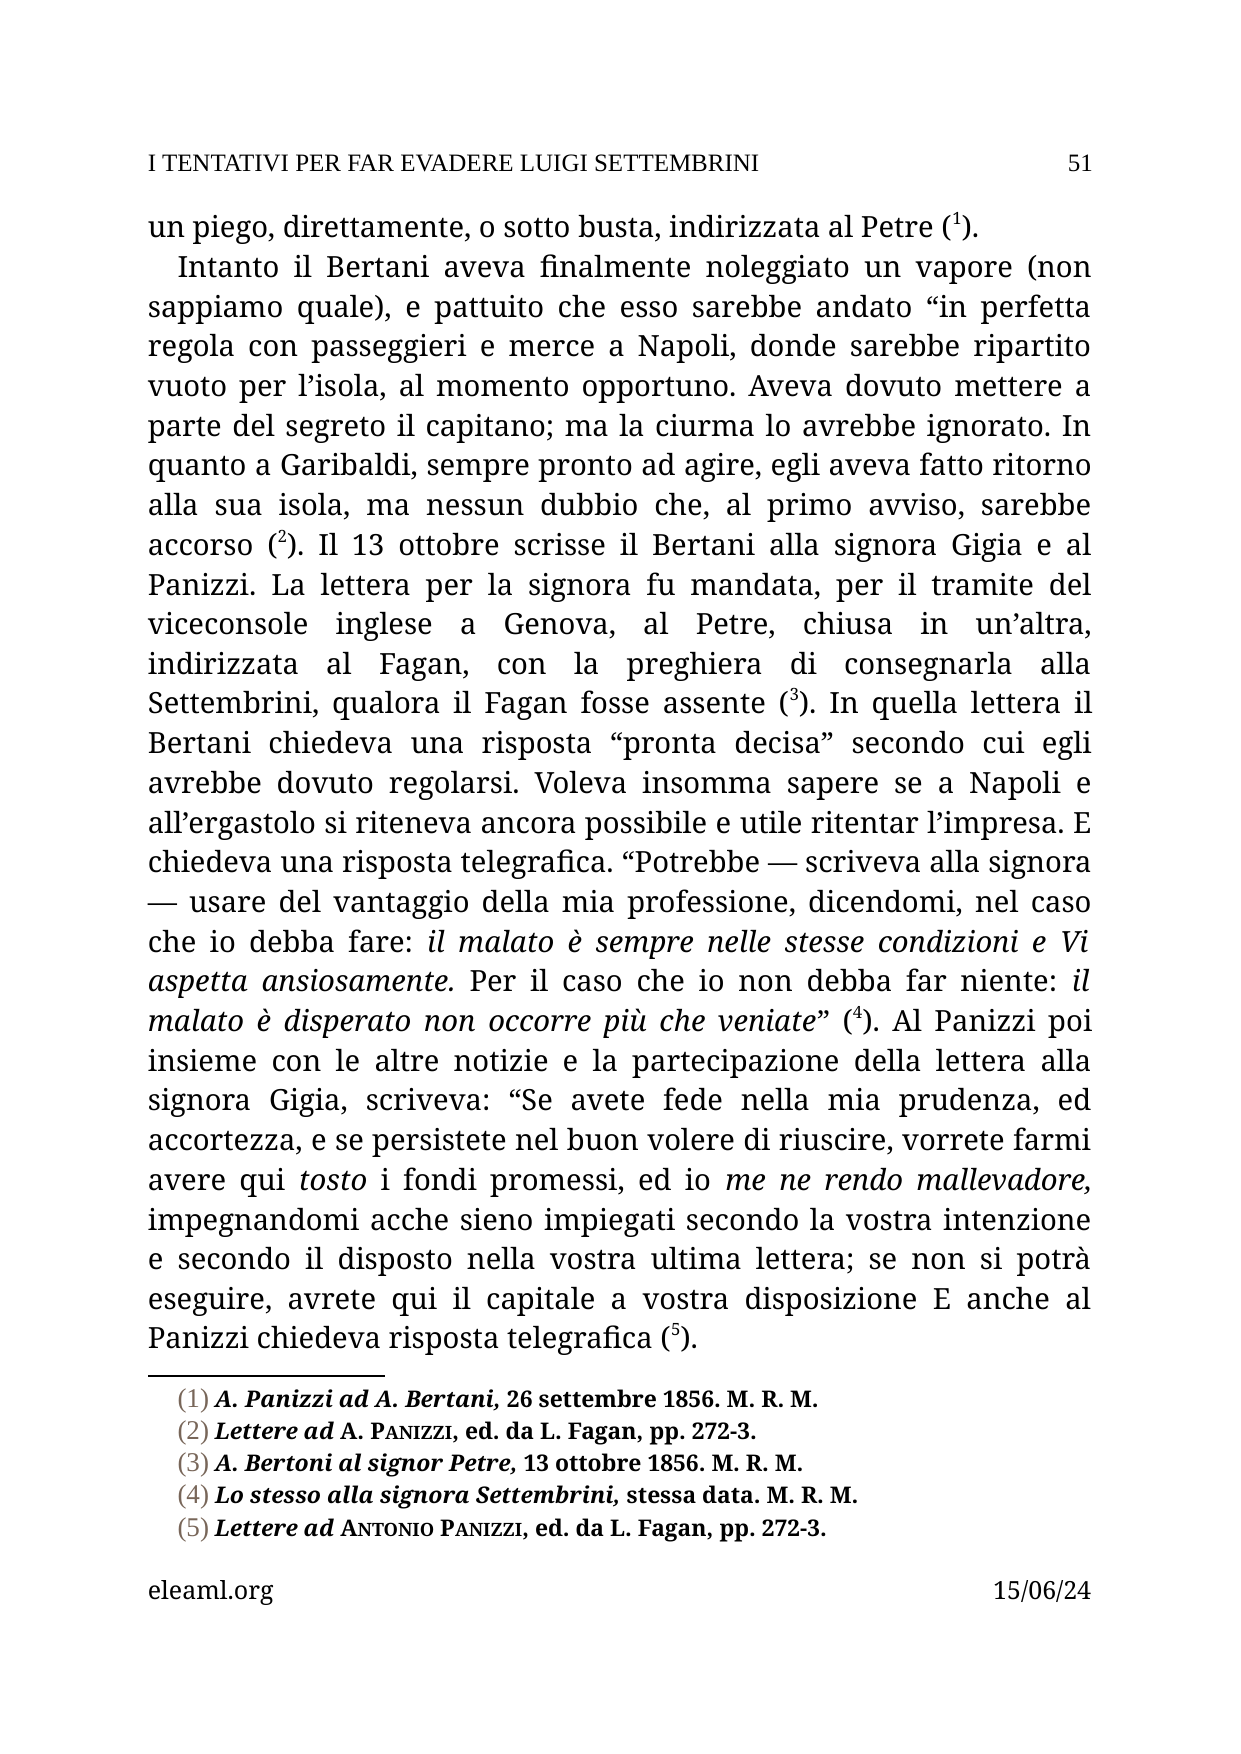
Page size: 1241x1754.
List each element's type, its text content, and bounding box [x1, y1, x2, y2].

text Lo stesso alla signora Settembrini, stessa data. M. R. M. [148, 1479, 1093, 1511]
text Intanto il Bertani aveva finalmente noleggiato un vapore (non sappiamo quale), e pattuito che esso sarebbe andato “in perfetta regola con passeggieri e merce a Napoli, donde sarebbe ripartito vuoto per l’isola, al momento opportuno. Aveva dovuto mettere a parte del segreto il capitano; ma la ciurma lo avrebbe ignorato. In quanto a Garibaldi, sempre pronto ad agire, egli aveva fatto ritorno alla sua isola, ma nessun dubbio che, al primo avviso, sarebbe accorso (). Il 13 ottobre scrisse il Bertani alla signora Gigia e al Panizzi. La lettera per la signora fu mandata, per il tramite del viceconsole inglese a Genova, al Petre, chiusa in un’altra, indirizzata al Fagan, con la preghiera di consegnarla alla Settembrini, qualora il Fagan fosse assente (). In quella lettera il Bertani chiedeva una risposta “pronta decisa” secondo cui egli avrebbe dovuto regolarsi. Voleva insomma sapere se a Napoli e all’ergastolo si riteneva ancora possibile e utile ritentar l’impresa. E chiedeva una risposta telegrafica. “Potrebbe — scriveva alla signora — usare del vantaggio della mia professione, dicendomi, nel caso che io debba fare: il malato è sempre nelle stesse condizioni e Vi aspetta ansiosamente. Per il caso che io non debba far niente: il malato è disperato non occorre più che veniate” (). Al Panizzi poi insieme con le altre notizie e la partecipazione della lettera alla signora Gigia, scriveva: “Se avete fede nella mia prudenza, ed accortezza, e se persistete nel buon volere di riuscire, vorrete farmi avere qui tosto i fondi promessi, ed io me ne rendo mallevadore, impegnandomi acche sieno impiegati secondo la vostra intenzione e secondo il disposto nella vostra ultima lettera; se non si potrà eseguire, avrete qui il capitale a vostra disposizione E anche al Panizzi chiedeva risposta telegrafica (). [148, 246, 1093, 1357]
text Lettere ad Antonio Panizzi, ed. da L. Fagan, pp. 272-3. [148, 1511, 1093, 1543]
text A. Panizzi ad A. Bertani, 26 settembre 1856. M. R. M. [148, 1382, 1093, 1414]
text A. Bertoni al signor Petre, 13 ottobre 1856. M. R. M. [148, 1447, 1093, 1479]
text un piego, direttamente, o sotto busta, indirizzata al Petre (). [148, 207, 1093, 246]
text Lettere ad A. Panizzi, ed. da L. Fagan, pp. 272-3. [148, 1414, 1093, 1447]
